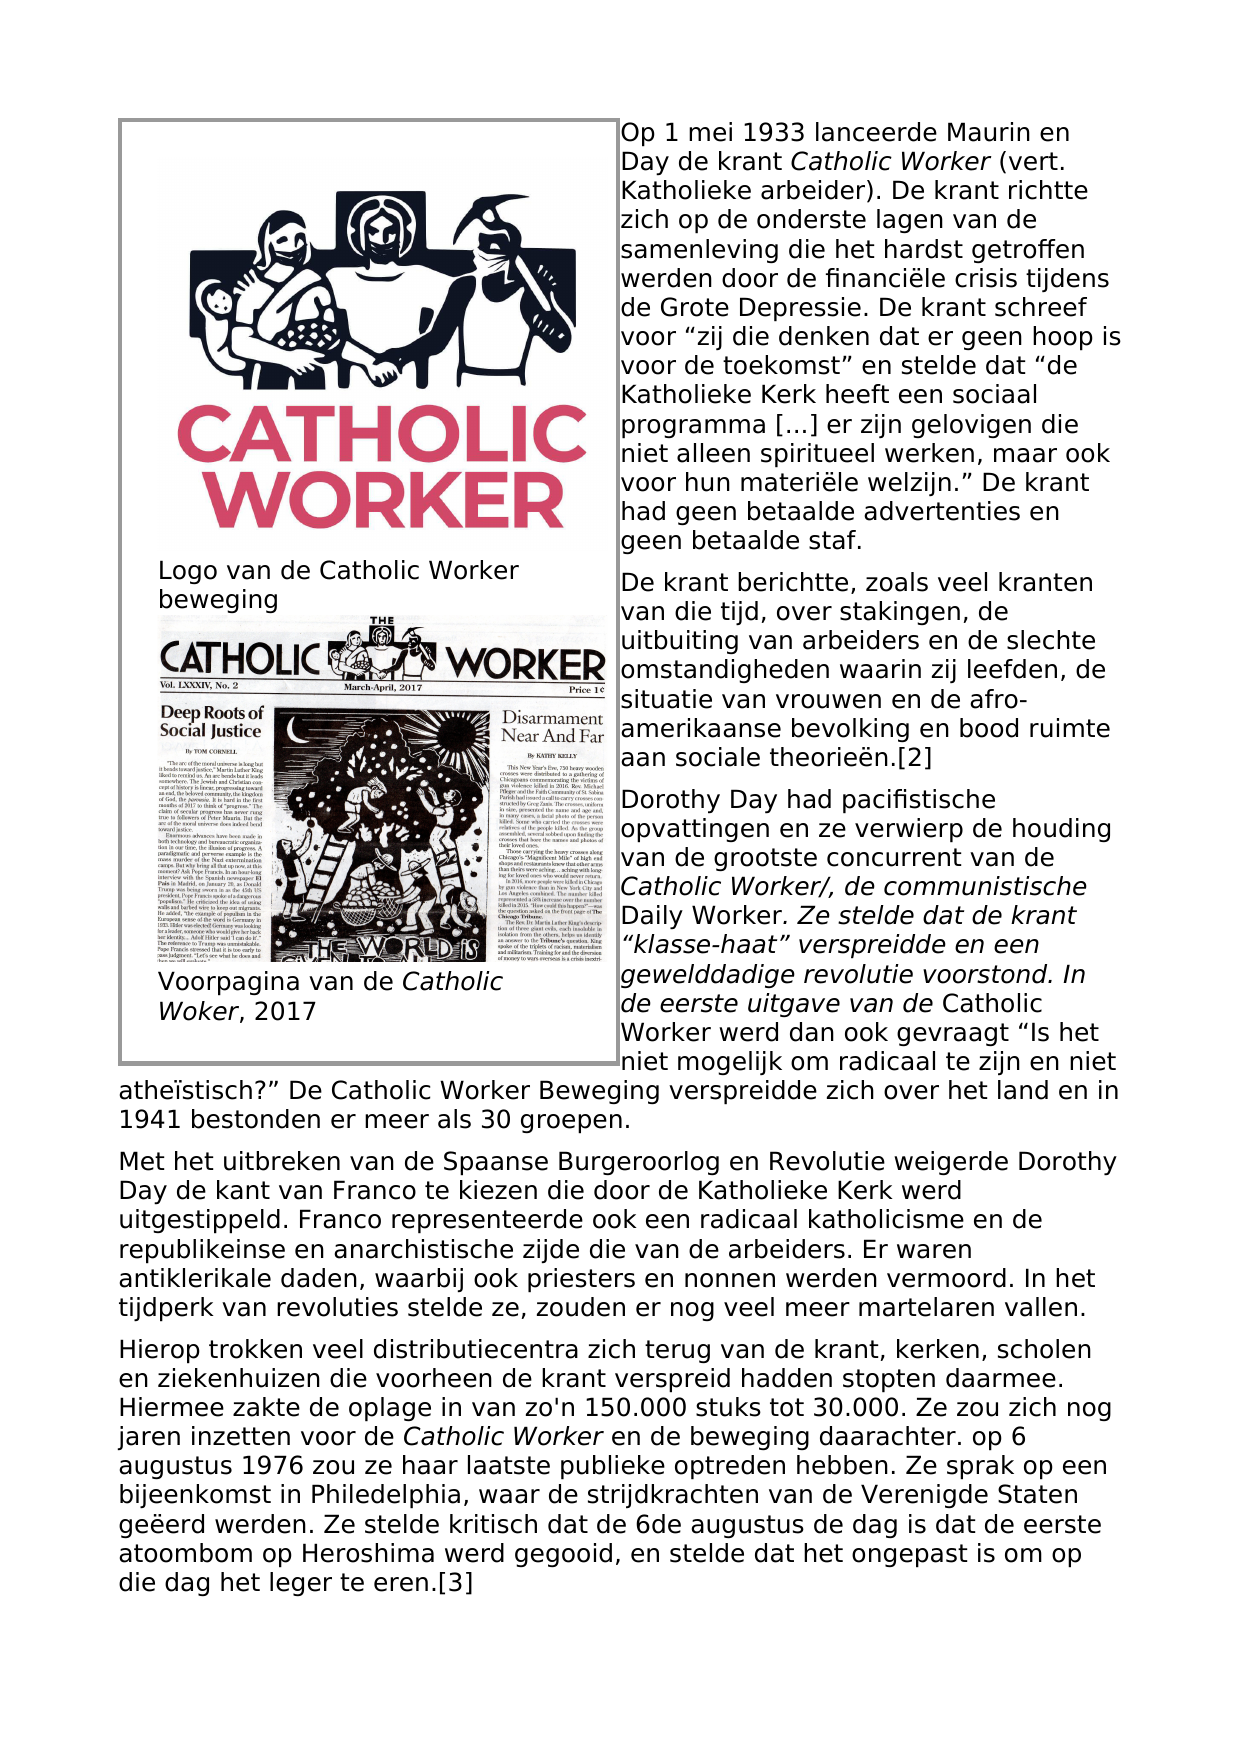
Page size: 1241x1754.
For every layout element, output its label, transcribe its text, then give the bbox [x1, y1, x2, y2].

text Dorothy Day had pacifistische opvattingen en ze verwierp de houding van de grootste concurrent van de Catholic Worker/, de communistische Daily Worker. Ze stelde dat de krant “klasse-haat” verspreidde en een gewelddadige revolutie voorstond. In de eerste uitgave van de Catholic Worker werd dan ook gevraagt “Is het niet mogelijk om radicaal te zijn en niet atheïstisch?” De Catholic Worker Beweging verspreidde zich over het land en in 1941 bestonden er meer als 30 groepen. [118, 785, 1122, 1135]
text Met het uitbreken van de Spaanse Burgeroorlog en Revolutie weigerde Dorothy Day de kant van Franco te kiezen die door de Katholieke Kerk werd uitgestippeld. Franco representeerde ook een radicaal katholicisme en de republikeinse en anarchistische zijde die van de arbeiders. Er waren antiklerikale daden, waarbij ook priesters en nonnen werden vermoord. In het tijdperk van revoluties stelde ze, zouden er nog veel meer martelaren vallen. [118, 1147, 1122, 1322]
picture [157, 615, 608, 962]
text Hierop trokken veel distributiecentra zich terug van de krant, kerken, scholen en ziekenhuizen die voorheen de krant verspreid hadden stopten daarmee. Hiermee zakte de oplage in van zo'n 150.000 stuks tot 30.000. Ze zou zich nog jaren inzetten voor de Catholic Worker en de beweging daarachter. op 6 augustus 1976 zou ze haar laatste publieke optreden hebben. Ze sprak op een bijeenkomst in Philedelphia, waar de strijdkrachten van de Verenigde Staten geëerd werden. Ze stelde kritisch dat de 6de augustus de dag is dat de eerste atoombom op Heroshima werd gegooid, en stelde dat het ongepast is om op die dag het leger te eren.[3] [118, 1335, 1122, 1597]
text Op 1 mei 1933 lanceerde Maurin en Day de krant Catholic Worker (vert. Katholieke arbeider). De krant richtte zich op de onderste lagen van de samenleving die het hardst getroffen werden door de financiële crisis tijdens de Grote Depressie. De krant schreef voor “zij die denken dat er geen hoop is voor de toekomst” en stelde dat “de Katholieke Kerk heeft een sociaal programma [...] er zijn gelovigen die niet alleen spiritueel werken, maar ook voor hun materiële welzijn.” De krant had geen betaalde advertenties en geen betaalde staf. [620, 118, 1122, 556]
picture [157, 157, 608, 551]
table_header Logo van de Catholic Worker beweging Voorpagina van de Catholic Woker, 2017 [122, 122, 607, 1061]
text De krant berichtte, zoals veel kranten van die tijd, over stakingen, de uitbuiting van arbeiders en de slechte omstandigheden waarin zij leefden, de situatie van vrouwen en de afro-amerikaanse bevolking en bood ruimte aan sociale theorieën.[2] [620, 568, 1122, 772]
